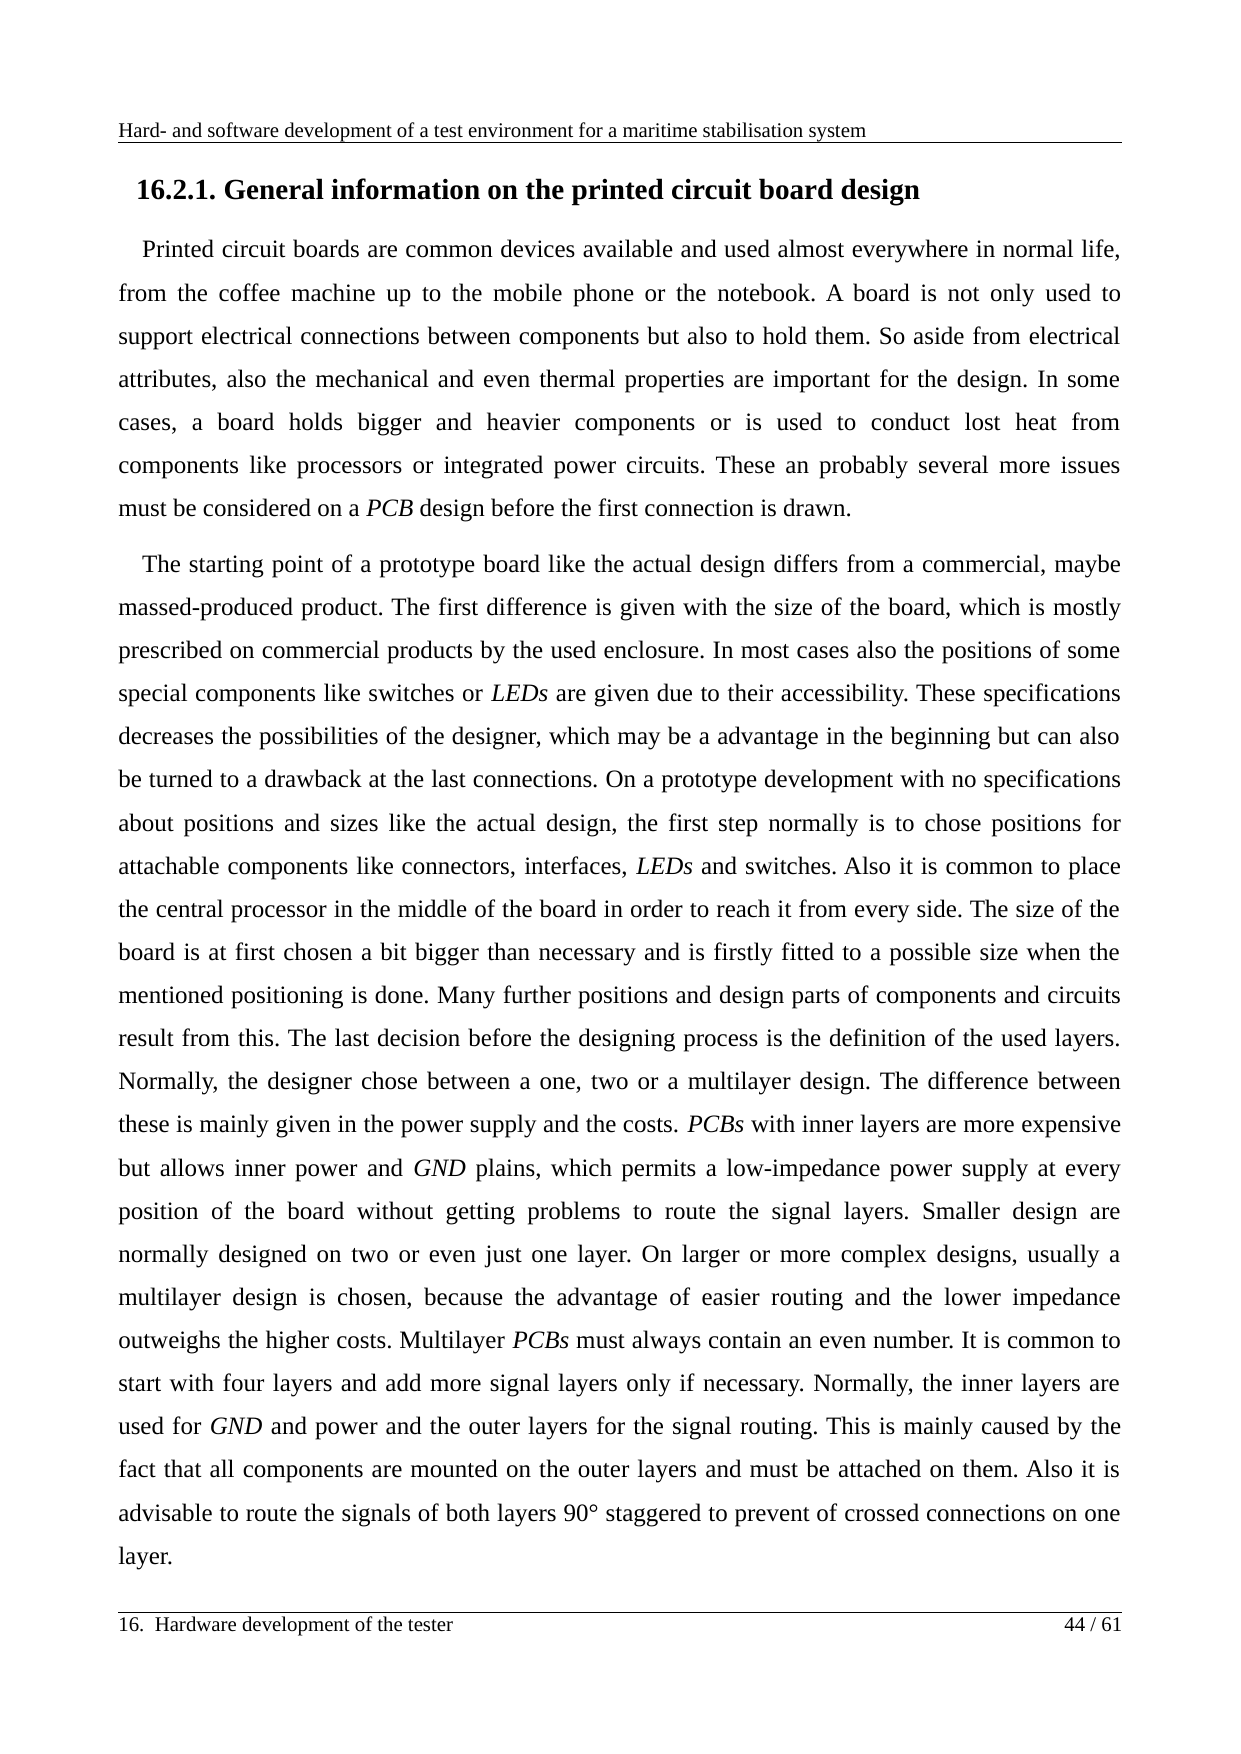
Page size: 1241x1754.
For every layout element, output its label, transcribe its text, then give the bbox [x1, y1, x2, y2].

subtitle General information on the printed circuit board design [118, 172, 1122, 205]
text The starting point of a prototype board like the actual design differs from a commercial, maybe massed-produced product. The first difference is given with the size of the board, which is mostly prescribed on commercial products by the used enclosure. In most cases also the positions of some special components like switches or LEDs are given due to their accessibility. These specifications decreases the possibilities of the designer, which may be a advantage in the beginning but can also be turned to a drawback at the last connections. On a prototype development with no specifications about positions and sizes like the actual design, the first step normally is to chose positions for attachable components like connectors, interfaces, LEDs and switches. Also it is common to place the central processor in the middle of the board in order to reach it from every side. The size of the board is at first chosen a bit bigger than necessary and is firstly fitted to a possible size when the mentioned positioning is done. Many further positions and design parts of components and circuits result from this. The last decision before the designing process is the definition of the used layers. Normally, the designer chose between a one, two or a multilayer design. The difference between these is mainly given in the power supply and the costs. PCBs with inner layers are more expensive but allows inner power and GND plains, which permits a low-impedance power supply at every position of the board without getting problems to route the signal layers. Smaller design are normally designed on two or even just one layer. On larger or more complex designs, usually a multilayer design is chosen, because the advantage of easier routing and the lower impedance outweighs the higher costs. Multilayer PCBs must always contain an even number. It is common to start with four layers and add more signal layers only if necessary. Normally, the inner layers are used for GND and power and the outer layers for the signal routing. This is mainly caused by the fact that all components are mounted on the outer layers and must be attached on them. Also it is advisable to route the signals of both layers 90° staggered to prevent of crossed connections on one layer. [118, 549, 1122, 1569]
text Printed circuit boards are common devices available and used almost everywhere in normal life, from the coffee machine up to the mobile phone or the notebook. A board is not only used to support electrical connections between components but also to hold them. So aside from electrical attributes, also the mechanical and even thermal properties are important for the design. In some cases, a board holds bigger and heavier components or is used to conduct lost heat from components like processors or integrated power circuits. These an probably several more issues must be considered on a PCB design before the first connection is drawn. [118, 234, 1122, 522]
